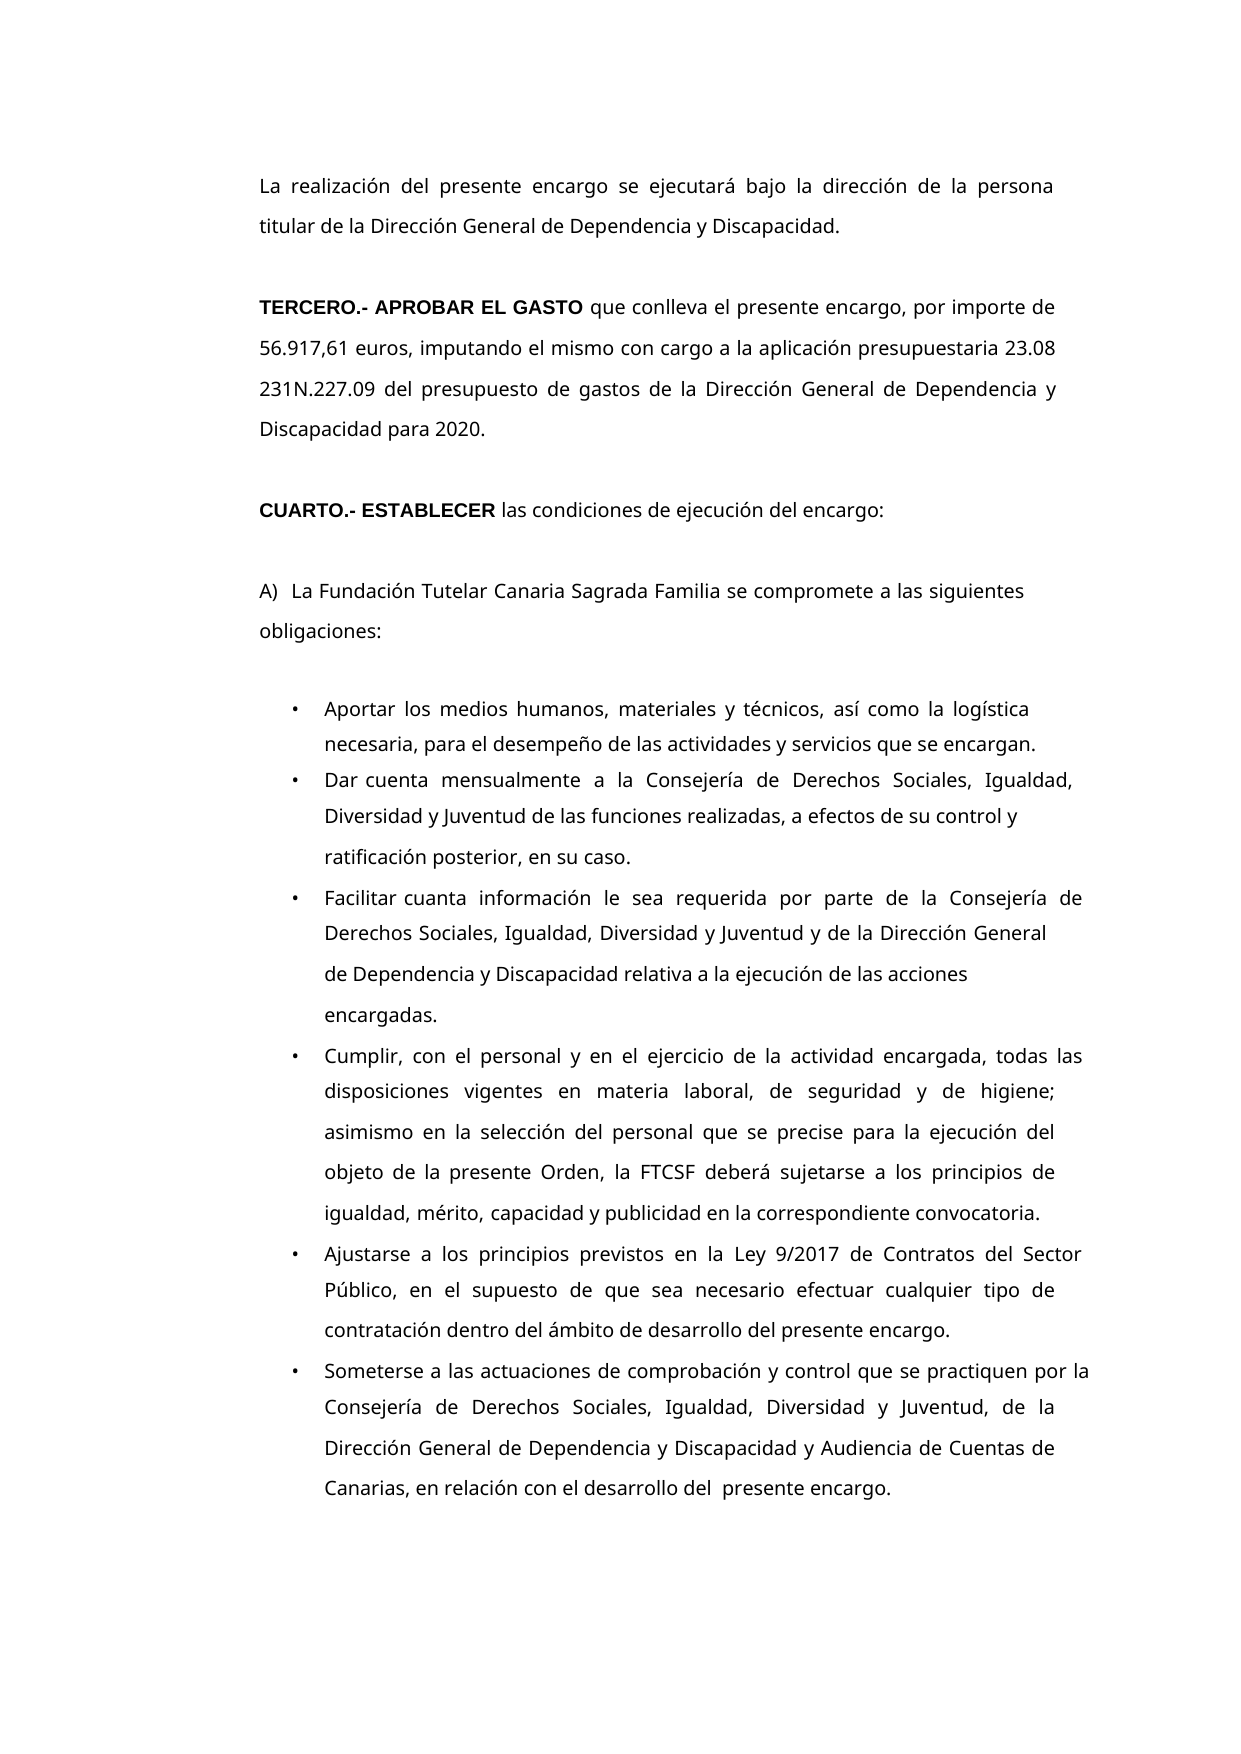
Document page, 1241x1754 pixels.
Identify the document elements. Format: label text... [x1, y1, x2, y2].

list Dar cuenta mensualmente a la Consejería de Derechos Sociales, Igualdad, [291, 766, 1180, 793]
text Público, en el supuesto de que sea necesario efectuar cualquier tipo de contratación dentro del ámbito de desarrollo del presente encargo. [324, 1276, 1056, 1344]
list Ajustarse a los principios previstos en la Ley 9/2017 de Contratos del Sector [291, 1239, 1180, 1267]
text CUARTO.- ESTABLECER las condiciones de ejecución del encargo: [259, 496, 1180, 523]
list Someterse a las actuaciones de comprobación y control que se practiquen por la [291, 1357, 1180, 1384]
text La realización del presente encargo se ejecutará bajo la dirección de la persona titular de la Dirección General de Dependencia y Discapacidad. [259, 172, 1055, 239]
list Facilitar cuanta información le sea requerida por parte de la Consejería de [291, 883, 1180, 911]
text Consejería de Derechos Sociales, Igualdad, Diversidad y Juventud, de la Dirección General de Dependencia y Discapacidad y Audiencia de Cuentas de Canarias, en relación con el desarrollo del presente encargo. [324, 1393, 1056, 1501]
list La Fundación Tutelar Canaria Sagrada Familia se compromete a las siguientes obligaciones: [259, 577, 1055, 645]
text Derechos Sociales, Igualdad, Diversidad y Juventud y de la Dirección General de Dependencia y Discapacidad relativa a la ejecución de las acciones encargadas. [324, 920, 1056, 1028]
text Diversidad y Juventud de las funciones realizadas, a efectos de su control y ratificación posterior, en su caso. [324, 802, 1056, 870]
text disposiciones vigentes en materia laboral, de seguridad y de higiene; asimismo en la selección del personal que se precise para la ejecución del objeto de la presente Orden, la FTCSF deberá sujetarse a los principios de igualdad, mérito, capacidad y publicidad en la correspondiente convocatoria. [324, 1078, 1056, 1226]
text TERCERO.- APROBAR EL GASTO que conlleva el presente encargo, por importe de 56.917,61 euros, imputando el mismo con cargo a la aplicación presupuestaria 23.08 231N.227.09 del presupuesto de gastos de la Dirección General de Dependencia y Discapacidad para 2020. [259, 293, 1056, 443]
list Cumplir, con el personal y en el ejercicio de la actividad encargada, todas las [291, 1042, 1180, 1069]
list Aportar los medios humanos, materiales y técnicos, así como la logística necesaria, para el desempeño de las actividades y servicios que se encargan. [291, 695, 1055, 757]
